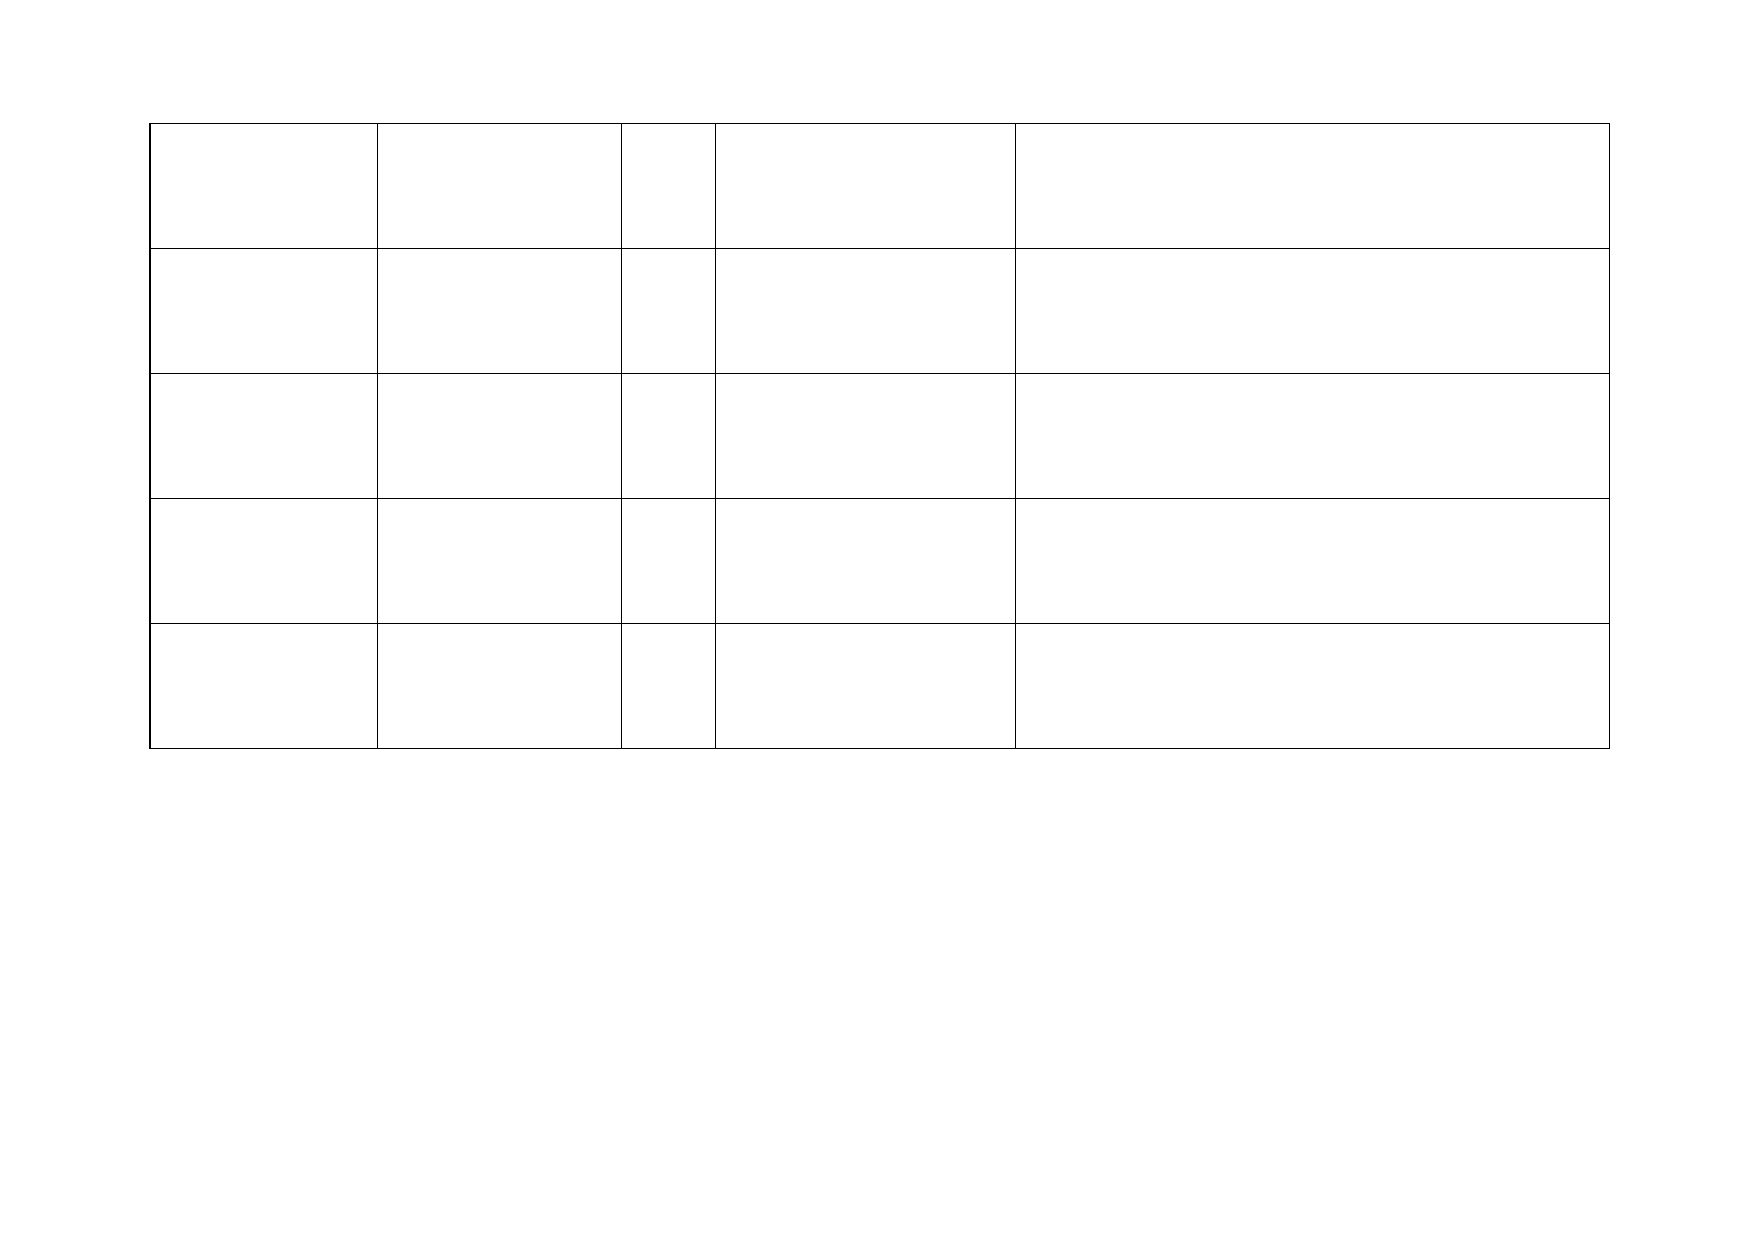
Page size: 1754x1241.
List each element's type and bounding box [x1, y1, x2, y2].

table_cell [716, 374, 1015, 498]
table_cell [1016, 124, 1609, 248]
table_cell [151, 249, 377, 373]
table_cell [378, 249, 621, 373]
table_cell [622, 624, 715, 748]
table_cell [622, 124, 715, 248]
table_cell [1016, 624, 1609, 748]
table_cell [151, 499, 377, 623]
table_cell [716, 249, 1015, 373]
table_cell [151, 624, 377, 748]
table_cell [622, 499, 715, 623]
table_cell [716, 499, 1015, 623]
table_cell [1016, 249, 1609, 373]
table_cell [378, 499, 621, 623]
table_cell [622, 374, 715, 498]
table_cell [716, 624, 1015, 748]
table_cell [378, 624, 621, 748]
table_cell [378, 374, 621, 498]
table_cell [378, 124, 621, 248]
table_cell [1016, 374, 1609, 498]
table_cell [1016, 499, 1609, 623]
table_cell [151, 374, 377, 498]
table_cell [151, 124, 377, 248]
table_cell [716, 124, 1015, 248]
table_cell [622, 249, 715, 373]
